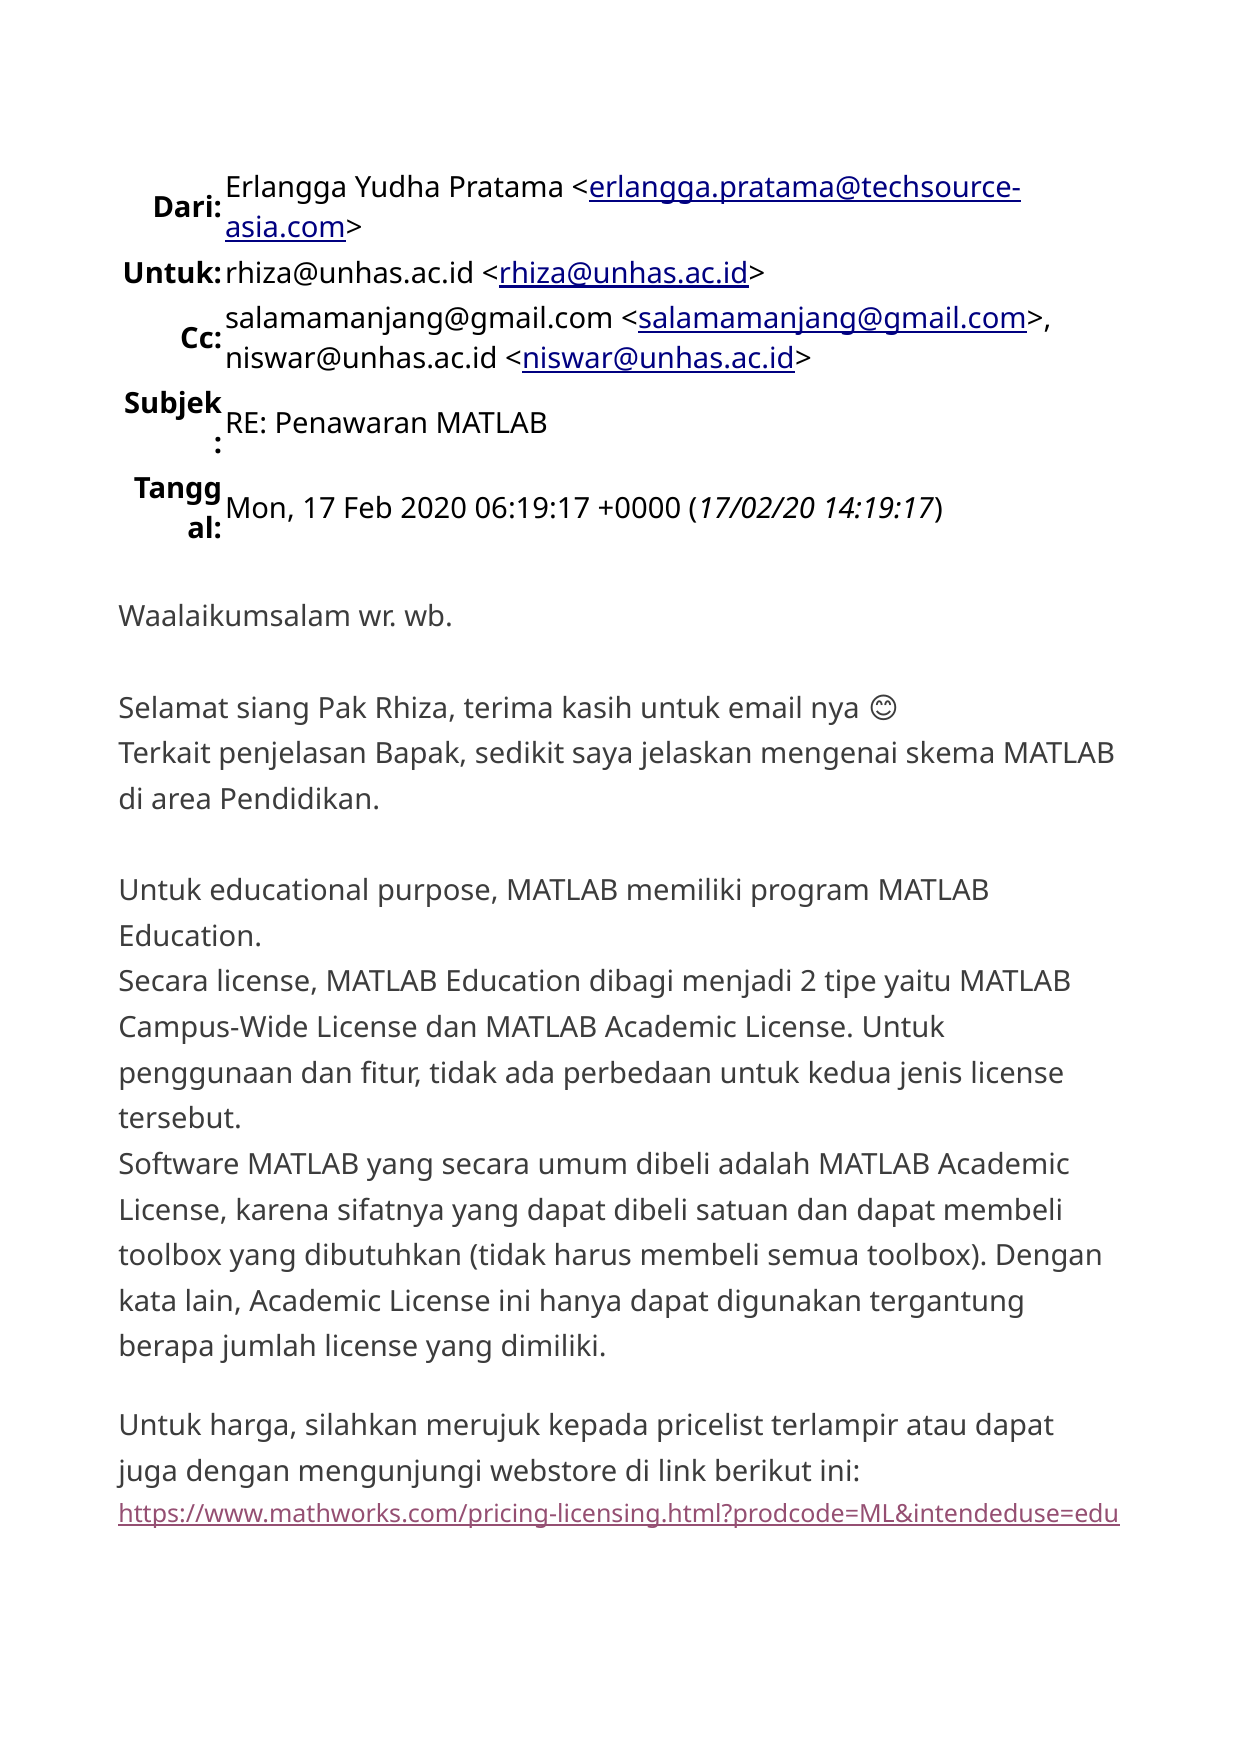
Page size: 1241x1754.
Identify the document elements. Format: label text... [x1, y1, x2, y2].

table_cell rhiza@unhas.ac.id <rhiza@unhas.ac.id> [222, 249, 1122, 294]
table_cell Mon, 17 Feb 2020 06:19:17 +0000 (17/02/20 14:19:17) [222, 465, 1122, 550]
text Software MATLAB yang secara umum dibeli adalah MATLAB Academic License, karena sifatnya yang dapat dibeli satuan dan dapat membeli toolbox yang dibutuhkan (tidak harus membeli semua toolbox). Dengan kata lain, Academic License ini hanya dapat digunakan tergantung berapa jumlah license yang dimiliki. [118, 1143, 1122, 1365]
table_cell Subjek: [118, 380, 222, 465]
table_cell Tanggal: [118, 465, 222, 550]
table_header Dari: [118, 164, 222, 249]
text https://www.mathworks.com/pricing-licensing.html?prodcode=ML&intendeduse=edu [118, 1496, 1122, 1530]
text Untuk educational purpose, MATLAB memiliki program MATLAB Education. [118, 869, 1122, 955]
text Secara license, MATLAB Education dibagi menjadi 2 tipe yaitu MATLAB Campus-Wide License dan MATLAB Academic License. Untuk penggunaan dan fitur, tidak ada perbedaan untuk kedua jenis license tersebut. [118, 961, 1122, 1137]
text Selamat siang Pak Rhiza, terima kasih untuk email nya 😊 [118, 687, 1122, 727]
table_cell RE: Penawaran MATLAB [222, 380, 1122, 465]
table_cell Untuk: [118, 249, 222, 294]
table_cell Cc: [118, 295, 222, 380]
table_cell salamamanjang@gmail.com <salamamanjang@gmail.com>, niswar@unhas.ac.id <niswar@unhas.ac.id> [222, 295, 1122, 380]
table_header Erlangga Yudha Pratama <erlangga.pratama@techsource-asia.com> [222, 164, 1122, 249]
text Terkait penjelasan Bapak, sedikit saya jelaskan mengenai skema MATLAB di area Pendidikan. [118, 733, 1122, 818]
text Waalaikumsalam wr. wb. [118, 596, 1122, 635]
text Untuk harga, silahkan merujuk kepada pricelist terlampir atau dapat juga dengan mengunjungi webstore di link berikut ini: [118, 1404, 1122, 1490]
